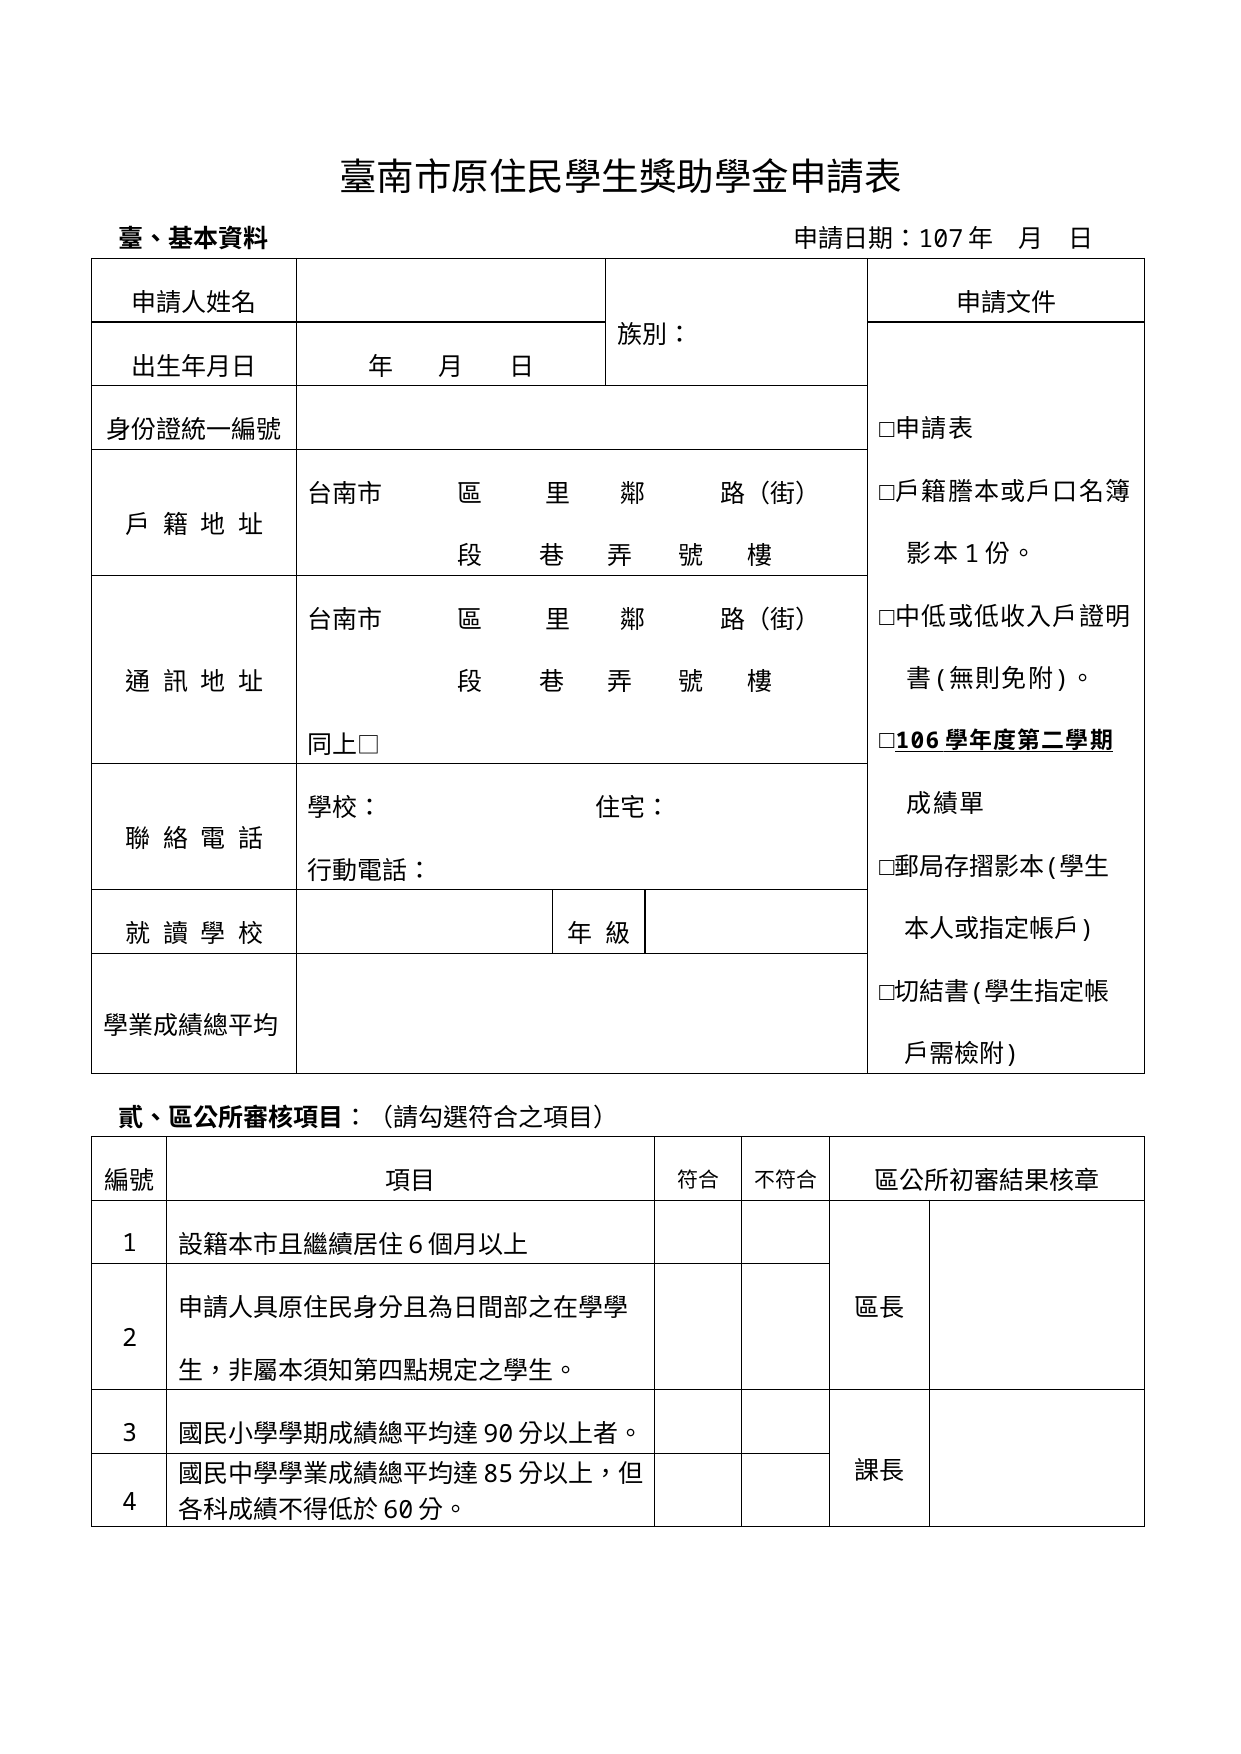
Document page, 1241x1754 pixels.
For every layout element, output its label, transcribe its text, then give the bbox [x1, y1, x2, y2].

table_header 區公所初審結果核章 [830, 1137, 1144, 1199]
table_cell [742, 1454, 829, 1526]
table_cell 國民中學學業成績總平均達85分以上，但 各科成績不得低於60分。 [167, 1454, 654, 1526]
table_cell [742, 1390, 829, 1453]
text 貳、區公所審核項目：（請勾選符合之項目） [118, 1074, 1122, 1136]
table_cell [655, 1264, 741, 1389]
table_header 申請文件 [868, 259, 1144, 321]
table_header 申請人姓名 [92, 259, 296, 321]
table_cell 年 級 [553, 890, 644, 953]
table_cell [930, 1390, 1144, 1526]
text 臺南市原住民學生獎助學金申請表 [118, 133, 1122, 195]
table_header 項目 [167, 1137, 654, 1199]
table_cell 設籍本市且繼續居住6個月以上 [167, 1201, 654, 1263]
table_header 族別： [606, 259, 867, 385]
table_cell [297, 386, 867, 448]
table_cell 課長 [830, 1390, 929, 1526]
table_cell [742, 1264, 829, 1389]
table_cell 1 [92, 1201, 166, 1263]
text 臺、基本資料 申請日期：107年 月 日 [118, 195, 1122, 258]
table_cell 通 訊 地 址 [92, 576, 296, 763]
table_cell 身份證統一編號 [92, 386, 296, 448]
table_cell [297, 954, 867, 1072]
table_cell 申請人具原住民身分且為日間部之在學學 生，非屬本須知第四點規定之學生。 [167, 1264, 654, 1389]
table_cell 出生年月日 [92, 323, 296, 385]
table_cell [930, 1201, 1144, 1389]
table_header 不符合 [742, 1137, 829, 1199]
table_cell [297, 890, 552, 953]
table_cell 就 讀 學 校 [92, 890, 296, 953]
table_cell 學業成績總平均 [92, 954, 296, 1072]
table_cell [742, 1201, 829, 1263]
table_cell 年 月 日 [297, 323, 605, 385]
table_cell 台南市 區 里 鄰 路（街） 段 巷 弄 號 樓 同上□ [297, 576, 867, 763]
table_cell [655, 1201, 741, 1263]
table_cell 2 [92, 1264, 166, 1389]
table_header 編號 [92, 1137, 166, 1199]
table_cell [655, 1454, 741, 1526]
table_cell □申請表 □戶籍謄本或戶口名簿影本1份。 □中低或低收入戶證明書(無則免附)。 □106學年度第二學期成績單 □郵局存摺影本(學生本人或指定帳戶) □切結書(學生指定帳戶需檢附) [868, 323, 1144, 1072]
table_cell 國民小學學期成績總平均達90分以上者。 [167, 1390, 654, 1453]
table_cell [655, 1390, 741, 1453]
table_cell 戶 籍 地 址 [92, 450, 296, 574]
table_header 符合 [655, 1137, 741, 1199]
table_cell [646, 890, 867, 953]
table_cell 學校： 住宅： 行動電話： [297, 764, 867, 889]
table_cell 聯 絡 電 話 [92, 764, 296, 889]
table_cell 4 [92, 1454, 166, 1526]
table_cell 3 [92, 1390, 166, 1453]
table_cell 台南市 區 里 鄰 路（街） 段 巷 弄 號 樓 [297, 450, 867, 574]
table_header [297, 259, 605, 321]
table_cell 區長 [830, 1201, 929, 1389]
